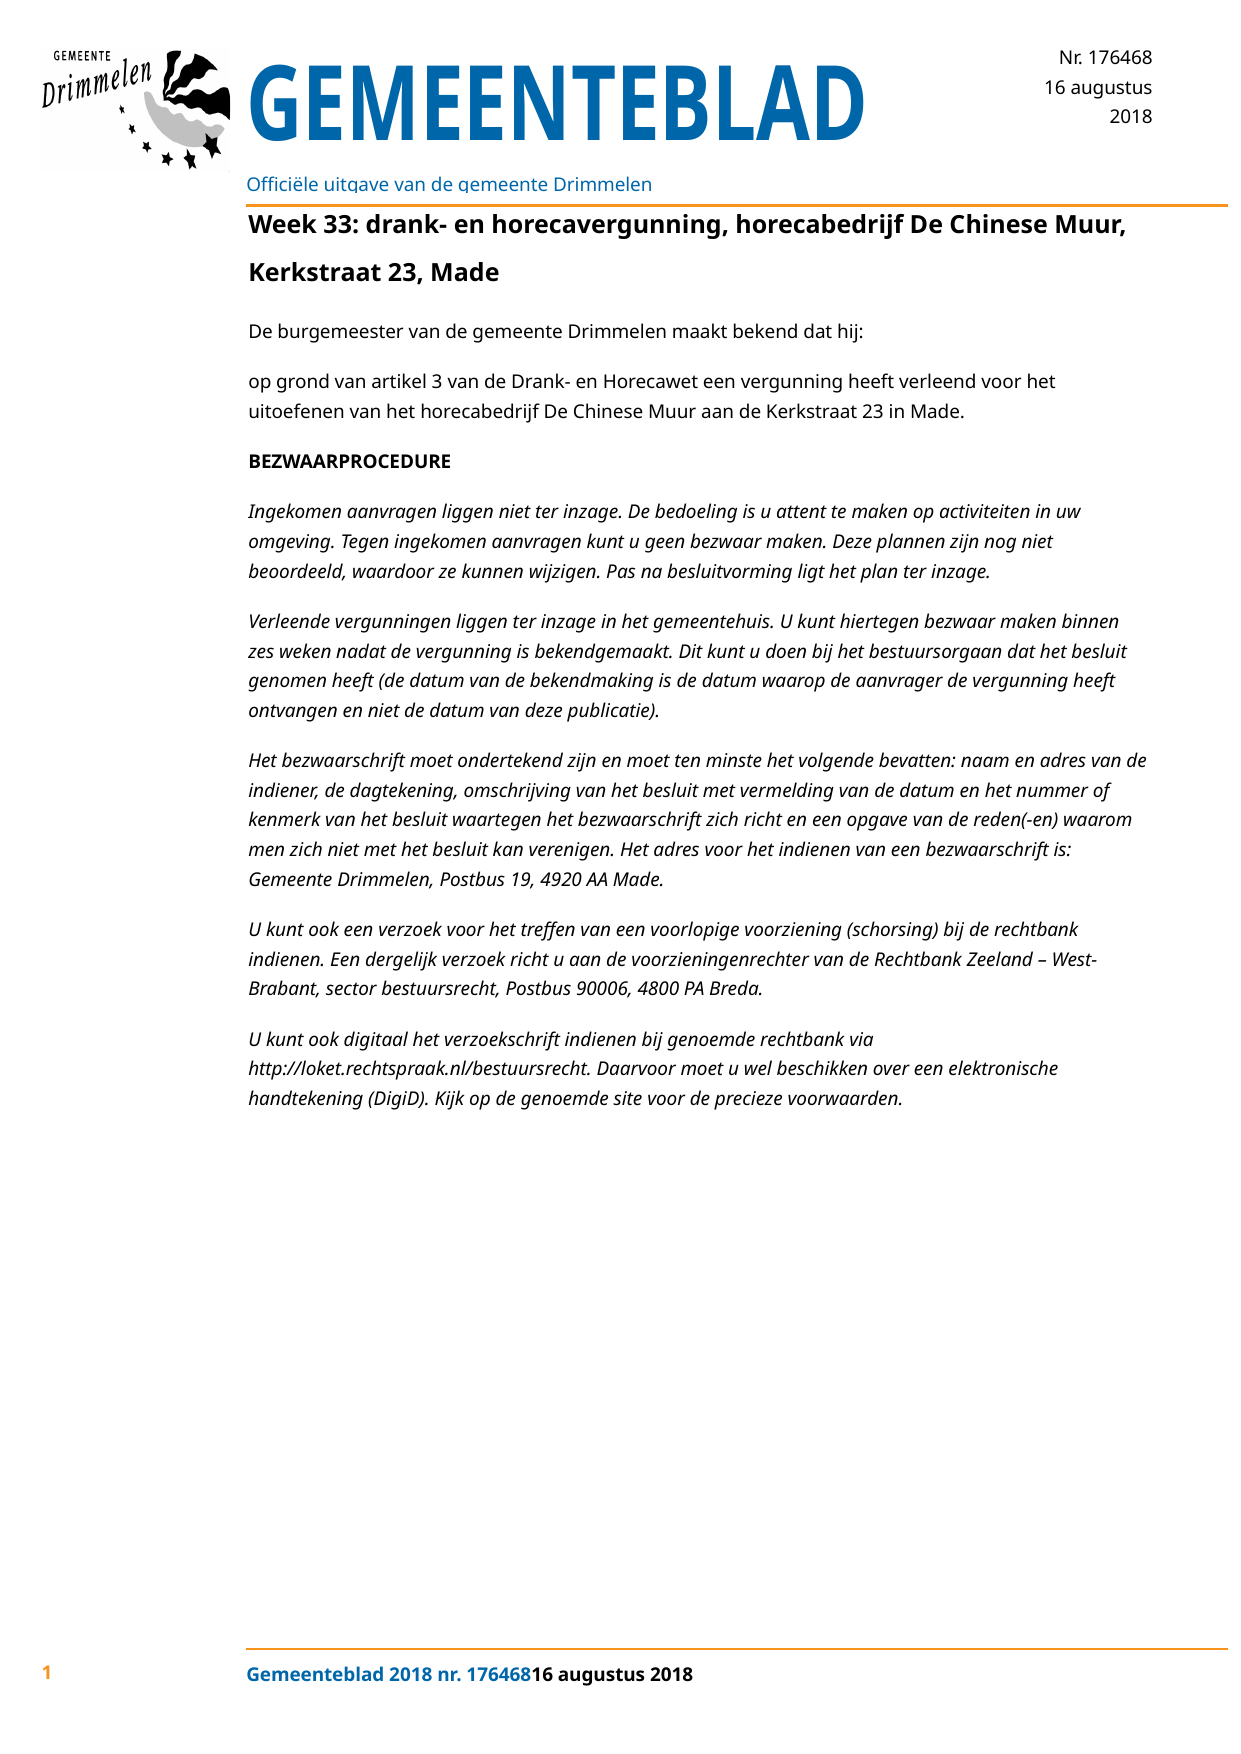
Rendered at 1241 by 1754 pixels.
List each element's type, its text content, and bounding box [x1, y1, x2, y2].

text Het bezwaarschrift moet ondertekend zijn en moet ten minste het volgende bevatten: naam en adres van de indiener, de dagtekening, omschrijving van het besluit met vermelding van de datum en het nummer of kenmerk van het besluit waartegen het bezwaarschrift zich richt en een opgave van de reden(-en) waarom men zich niet met het besluit kan verenigen. Het adres voor het indienen van een bezwaarschrift is: Gemeente Drimmelen, Postbus 19, 4920 AA Made. [248, 747, 1152, 892]
picture [41, 47, 231, 172]
text Week 33: drank- en horecavergunning, horecabedrijf De Chinese Muur, Kerkstraat 23, Made [248, 207, 1152, 288]
text op grond van artikel 3 van de Drank- en Horecawet een vergunning heeft verleend voor het uitoefenen van het horecabedrijf De Chinese Muur aan de Kerkstraat 23 in Made. [248, 368, 1152, 424]
text De burgemeester van de gemeente Drimmelen maakt bekend dat hij: [248, 318, 1152, 344]
text Ingekomen aanvragen liggen niet ter inzage. De bedoeling is u attent te maken op activiteiten in uw omgeving. Tegen ingekomen aanvragen kunt u geen bezwaar maken. Deze plannen zijn nog niet beoordeeld, waardoor ze kunnen wijzigen. Pas na besluitvorming ligt het plan ter inzage. [248, 499, 1152, 584]
text U kunt ook digitaal het verzoekschrift indienen bij genoemde rechtbank via http://loket.rechtspraak.nl/bestuursrecht. Daarvoor moet u wel beschikken over een elektronische handtekening (DigiD). Kijk op de genoemde site voor de precieze voorwaarden. [248, 1026, 1152, 1111]
text U kunt ook een verzoek voor het treffen van een voorlopige voorziening (schorsing) bij de rechtbank indienen. Een dergelijk verzoek richt u aan de voorzieningenrechter van de Rechtbank Zeeland – West-Brabant, sector bestuursrecht, Postbus 90006, 4800 PA Breda. [248, 916, 1152, 1001]
text Verleende vergunningen liggen ter inzage in het gemeentehuis. U kunt hiertegen bezwaar maken binnen zes weken nadat de vergunning is bekendgemaakt. Dit kunt u doen bij het bestuursorgaan dat het besluit genomen heeft (de datum van de bekendmaking is de datum waarop de aanvrager de vergunning heeft ontvangen en niet de datum van deze publicatie). [248, 608, 1152, 723]
text BEZWAARPROCEDURE [248, 448, 1152, 474]
